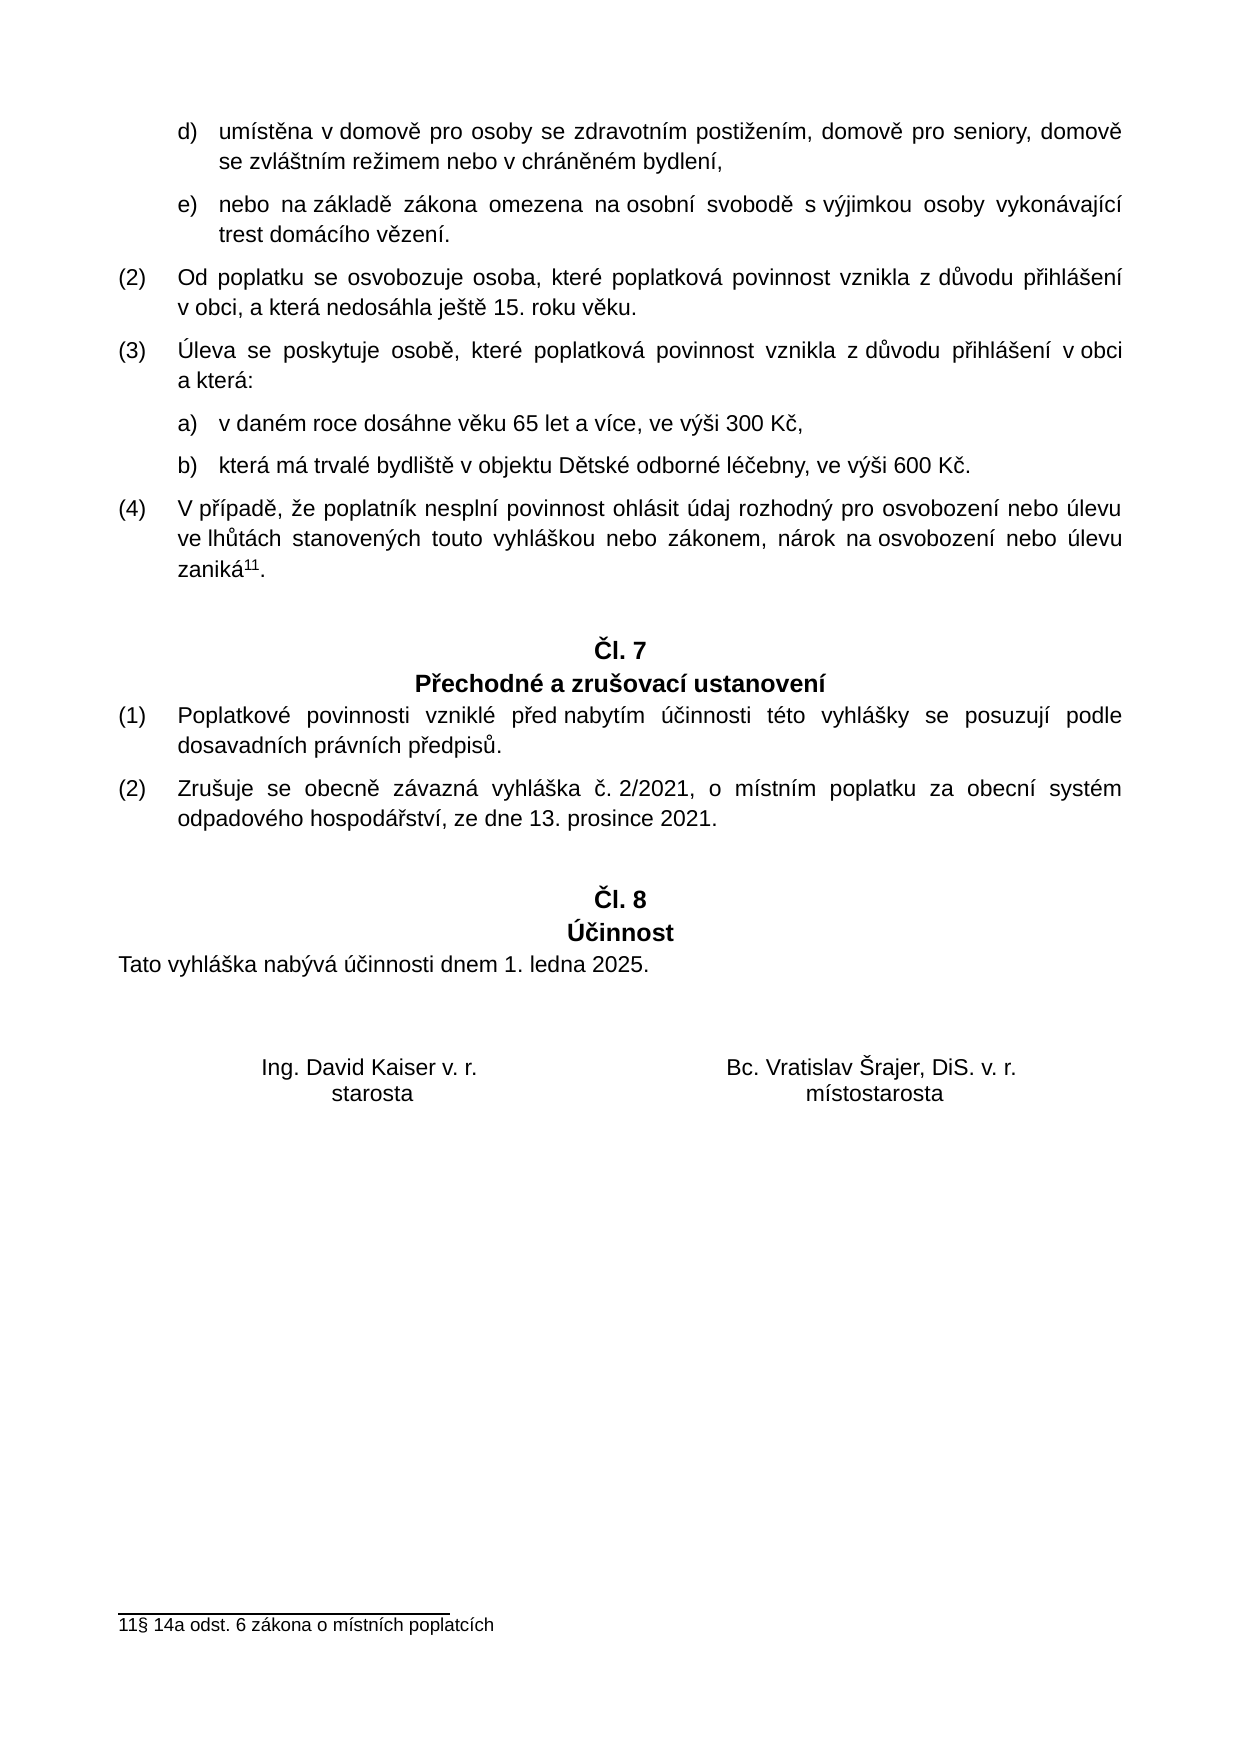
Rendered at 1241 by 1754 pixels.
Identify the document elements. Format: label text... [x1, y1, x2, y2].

list V případě, že poplatník nesplní povinnost ohlásit údaj rozhodný pro osvobození nebo úlevu ve lhůtách stanovených touto vyhláškou nebo zákonem, nárok na osvobození nebo úlevu zaniká. [118, 495, 1122, 582]
list Úleva se poskytuje osobě, které poplatková povinnost vznikla z důvodu přihlášení v obci a která: [118, 337, 1122, 393]
text Tato vyhláška nabývá účinnosti dnem 1. ledna 2025. [118, 951, 1122, 978]
list Poplatkové povinnosti vzniklé před nabytím účinnosti této vyhlášky se posuzují podle dosavadních právních předpisů. [118, 702, 1122, 758]
list Zrušuje se obecně závazná vyhláška č. 2/2021, o místním poplatku za obecní systém odpadového hospodářství, ze dne 13. prosince 2021. [118, 775, 1122, 831]
list § 14a odst. 6 zákona o místních poplatcích [118, 1614, 1122, 1635]
list umístěna v domově pro osoby se zdravotním postižením, domově pro seniory, domově se zvláštním režimem nebo v chráněném bydlení, [177, 118, 1122, 175]
list Od poplatku se osvobozuje osoba, které poplatková povinnost vznikla z důvodu přihlášení v obci, a která nedosáhla ještě 15. roku věku. [118, 264, 1122, 321]
table_cell [620, 1112, 1122, 1230]
subtitle Čl. 7 Přechodné a zrušovací ustanovení [118, 636, 1122, 698]
table_header Ing. David Kaiser v. r. starosta [118, 994, 620, 1112]
subtitle Čl. 8 Účinnost [118, 885, 1122, 947]
table_cell [118, 1112, 620, 1230]
list nebo na základě zákona omezena na osobní svobodě s výjimkou osoby vykonávající trest domácího vězení. [177, 191, 1122, 248]
list která má trvalé bydliště v objektu Dětské odborné léčebny, ve výši 600 Kč. [177, 452, 1122, 479]
table_header Bc. Vratislav Šrajer, DiS. v. r. místostarosta [620, 994, 1122, 1112]
list v daném roce dosáhne věku 65 let a více, ve výši 300 Kč, [177, 410, 1122, 436]
